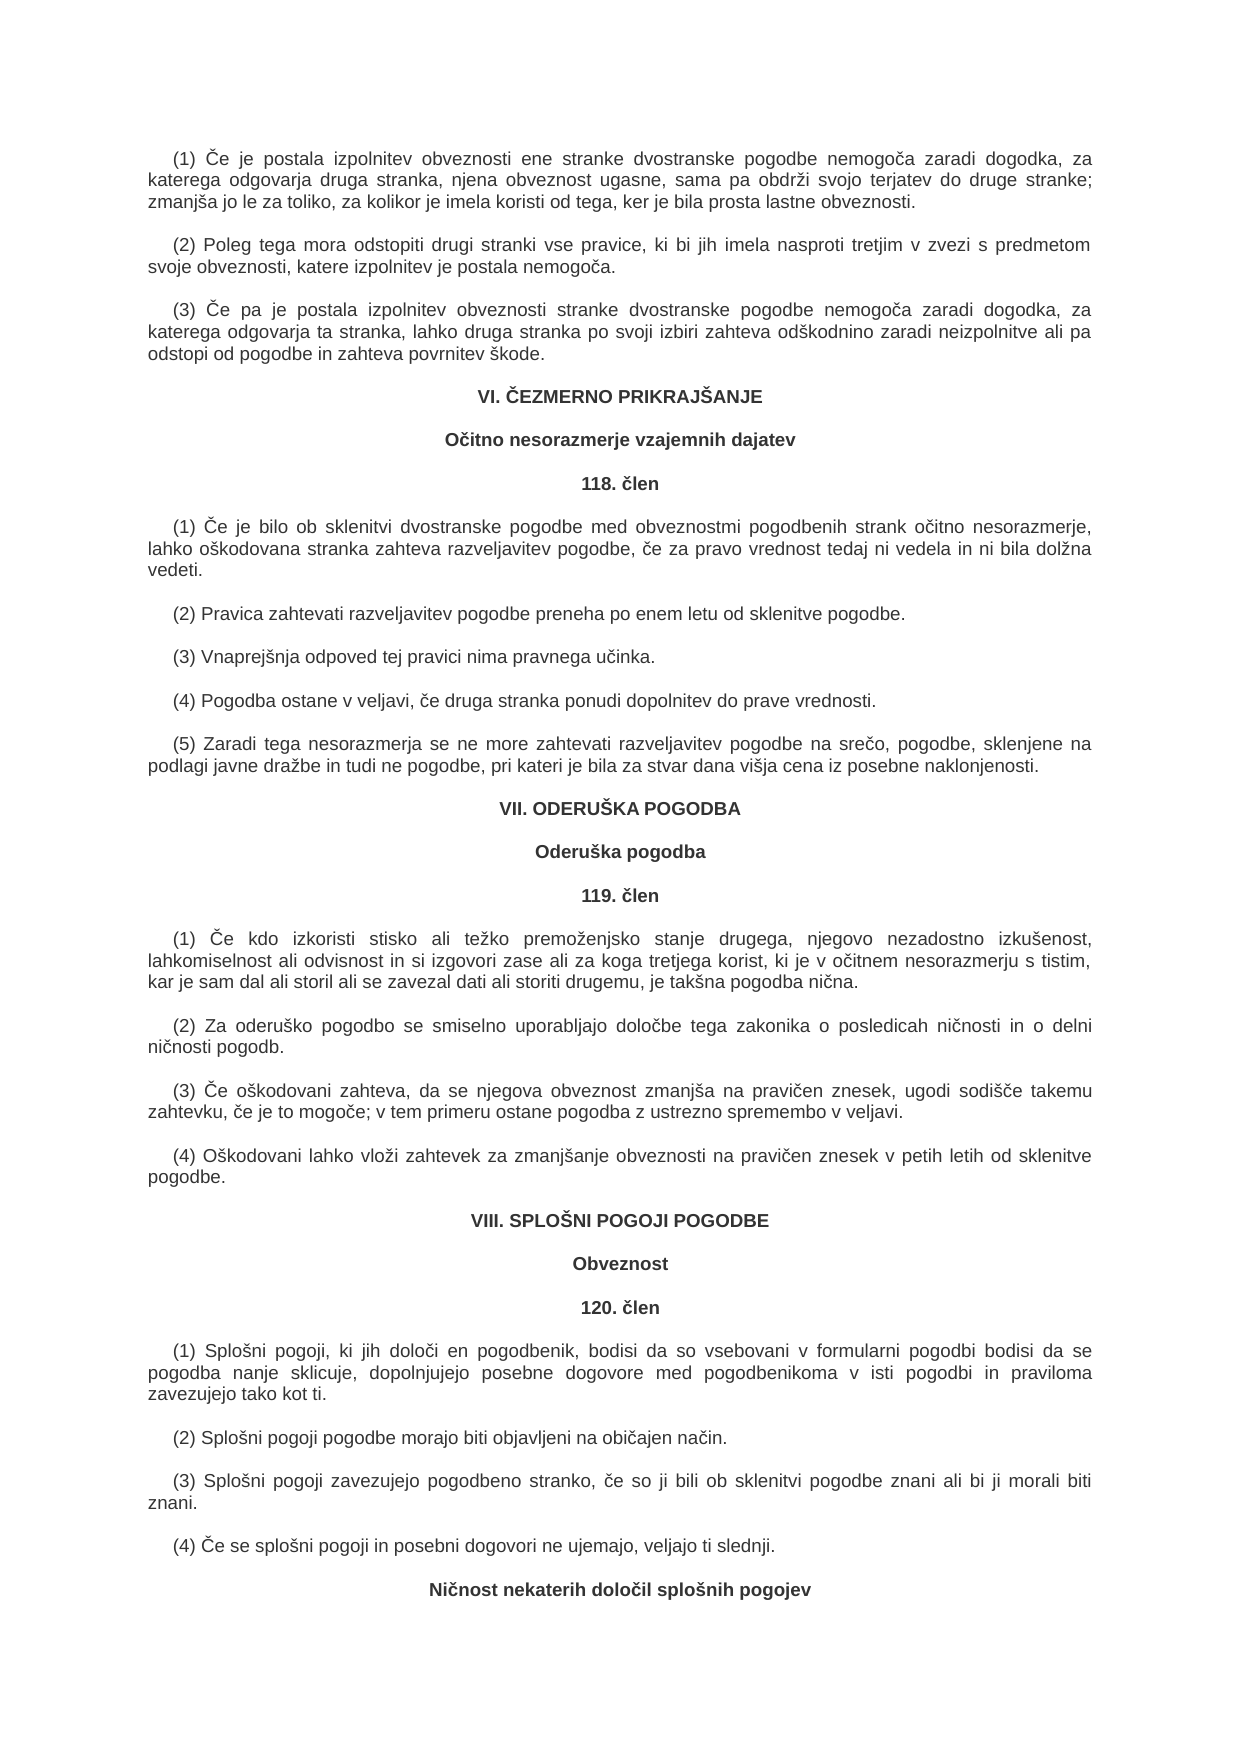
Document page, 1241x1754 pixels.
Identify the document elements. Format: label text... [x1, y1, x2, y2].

text VI. ČEZMERNO PRIKRAJŠANJE [148, 386, 1093, 407]
text (5) Zaradi tega nesorazmerja se ne more zahtevati razveljavitev pogodbe na srečo, pogodbe, sklenjene na podlagi javne dražbe in tudi ne pogodbe, pri kateri je bila za stvar dana višja cena iz posebne naklonjenosti. [148, 733, 1093, 776]
text (3) Če pa je postala izpolnitev obveznosti stranke dvostranske pogodbe nemogoča zaradi dogodka, za katerega odgovarja ta stranka, lahko druga stranka po svoji izbiri zahteva odškodnino zaradi neizpolnitve ali pa odstopi od pogodbe in zahteva povrnitev škode. [148, 299, 1093, 364]
text (1) Če je bilo ob sklenitvi dvostranske pogodbe med obveznostmi pogodbenih strank očitno nesorazmerje, lahko oškodovana stranka zahteva razveljavitev pogodbe, če za pravo vrednost tedaj ni vedela in ni bila dolžna vedeti. [148, 516, 1093, 581]
text Očitno nesorazmerje vzajemnih dajatev [148, 429, 1093, 451]
text (2) Za oderuško pogodbo se smiselno uporabljajo določbe tega zakonika o posledicah ničnosti in o delni ničnosti pogodb. [148, 1015, 1093, 1058]
text (4) Če se splošni pogoji in posebni dogovori ne ujemajo, veljajo ti slednji. [148, 1535, 1093, 1557]
text (3) Vnaprejšnja odpoved tej pravici nima pravnega učinka. [148, 646, 1093, 668]
text (1) Splošni pogoji, ki jih določi en pogodbenik, bodisi da so vsebovani v formularni pogodbi bodisi da se pogodba nanje sklicuje, dopolnjujejo posebne dogovore med pogodbenikoma v isti pogodbi in praviloma zavezujejo tako kot ti. [148, 1340, 1093, 1405]
text Ničnost nekaterih določil splošnih pogojev [148, 1578, 1093, 1600]
text (1) Če je postala izpolnitev obveznosti ene stranke dvostranske pogodbe nemogoča zaradi dogodka, za katerega odgovarja druga stranka, njena obveznost ugasne, sama pa obdrži svojo terjatev do druge stranke; zmanjša jo le za toliko, za kolikor je imela koristi od tega, ker je bila prosta lastne obveznosti. [148, 148, 1093, 212]
text (2) Splošni pogoji pogodbe morajo biti objavljeni na običajen način. [148, 1427, 1093, 1448]
text VII. ODERUŠKA POGODBA [148, 798, 1093, 819]
text VIII. SPLOŠNI POGOJI POGODBE [148, 1210, 1093, 1231]
text (4) Oškodovani lahko vloži zahtevek za zmanjšanje obveznosti na pravičen znesek v petih letih od sklenitve pogodbe. [148, 1145, 1093, 1188]
text (2) Poleg tega mora odstopiti drugi stranki vse pravice, ki bi jih imela nasproti tretjim v zvezi s predmetom svoje obveznosti, katere izpolnitev je postala nemogoča. [148, 234, 1093, 277]
text (3) Splošni pogoji zavezujejo pogodbeno stranko, če so ji bili ob sklenitvi pogodbe znani ali bi ji morali biti znani. [148, 1470, 1093, 1513]
text 120. člen [148, 1297, 1093, 1318]
text Oderuška pogodba [148, 841, 1093, 863]
text 119. člen [148, 885, 1093, 906]
text 118. člen [148, 473, 1093, 494]
text (4) Pogodba ostane v veljavi, če druga stranka ponudi dopolnitev do prave vrednosti. [148, 689, 1093, 711]
text Obveznost [148, 1253, 1093, 1275]
text (2) Pravica zahtevati razveljavitev pogodbe preneha po enem letu od sklenitve pogodbe. [148, 603, 1093, 624]
text (1) Če kdo izkoristi stisko ali težko premoženjsko stanje drugega, njegovo nezadostno izkušenost, lahkomiselnost ali odvisnost in si izgovori zase ali za koga tretjega korist, ki je v očitnem nesorazmerju s tistim, kar je sam dal ali storil ali se zavezal dati ali storiti drugemu, je takšna pogodba nična. [148, 928, 1093, 993]
text (3) Če oškodovani zahteva, da se njegova obveznost zmanjša na pravičen znesek, ugodi sodišče takemu zahtevku, če je to mogoče; v tem primeru ostane pogodba z ustrezno spremembo v veljavi. [148, 1080, 1093, 1123]
